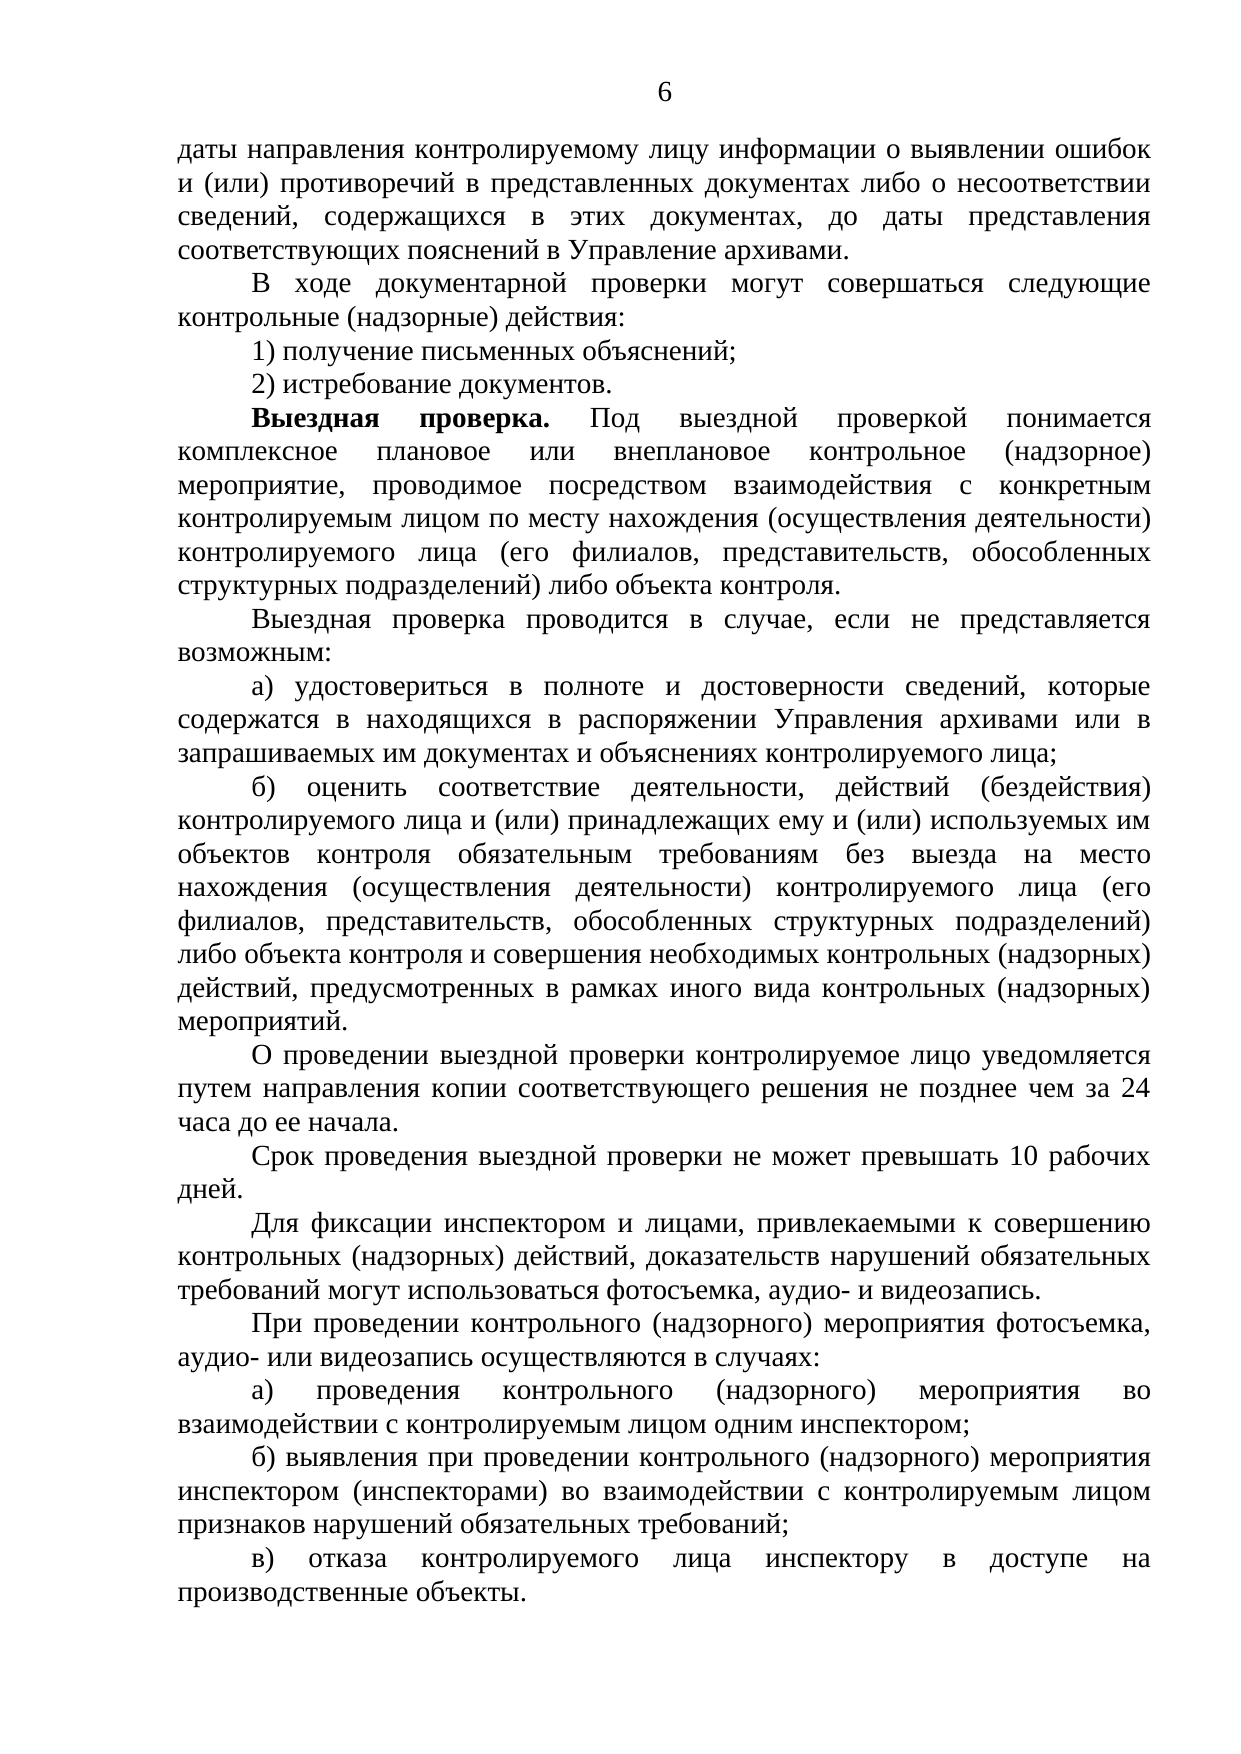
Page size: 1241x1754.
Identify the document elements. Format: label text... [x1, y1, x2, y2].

text даты направления контролируемому лицу информации о выявлении ошибок и (или) противоречий в представленных документах либо о несоответствии сведений, содержащихся в этих документах, до даты представления соответствующих пояснений в Управление архивами. [177, 131, 1152, 266]
text Выездная проверка проводится в случае, если не представляется возможным: [177, 601, 1152, 668]
text 2) истребование документов. [177, 366, 1152, 400]
text б) оценить соответствие деятельности, действий (бездействия) контролируемого лица и (или) принадлежащих ему и (или) используемых им объектов контроля обязательным требованиям без выезда на место нахождения (осуществления деятельности) контролируемого лица (его филиалов, представительств, обособленных структурных подразделений) либо объекта контроля и совершения необходимых контрольных (надзорных) действий, предусмотренных в рамках иного вида контрольных (надзорных) мероприятий. [177, 769, 1152, 1037]
text Выездная проверка. Под выездной проверкой понимается комплексное плановое или внеплановое контрольное (надзорное) мероприятие, проводимое посредством взаимодействия с конкретным контролируемым лицом по месту нахождения (осуществления деятельности) контролируемого лица (его филиалов, представительств, обособленных структурных подразделений) либо объекта контроля. [177, 400, 1152, 601]
text в) отказа контролируемого лица инспектору в доступе на производственные объекты. [177, 1540, 1152, 1607]
text Для фиксации инспектором и лицами, привлекаемыми к совершению контрольных (надзорных) действий, доказательств нарушений обязательных требований могут использоваться фотосъемка, аудио- и видеозапись. [177, 1205, 1152, 1305]
text О проведении выездной проверки контролируемое лицо уведомляется путем направления копии соответствующего решения не позднее чем за 24 часа до ее начала. [177, 1037, 1152, 1138]
text Срок проведения выездной проверки не может превышать 10 рабочих дней. [177, 1138, 1152, 1205]
text При проведении контрольного (надзорного) мероприятия фотосъемка, аудио- или видеозапись осуществляются в случаях: [177, 1305, 1152, 1372]
text В ходе документарной проверки могут совершаться следующие контрольные (надзорные) действия: [177, 266, 1152, 333]
text б) выявления при проведении контрольного (надзорного) мероприятия инспектором (инспекторами) во взаимодействии с контролируемым лицом признаков нарушений обязательных требований; [177, 1439, 1152, 1540]
text 1) получение письменных объяснений; [177, 333, 1152, 366]
text а) удостовериться в полноте и достоверности сведений, которые содержатся в находящихся в распоряжении Управления архивами или в запрашиваемых им документах и объяснениях контролируемого лица; [177, 668, 1152, 769]
text а) проведения контрольного (надзорного) мероприятия во взаимодействии с контролируемым лицом одним инспектором; [177, 1372, 1152, 1439]
